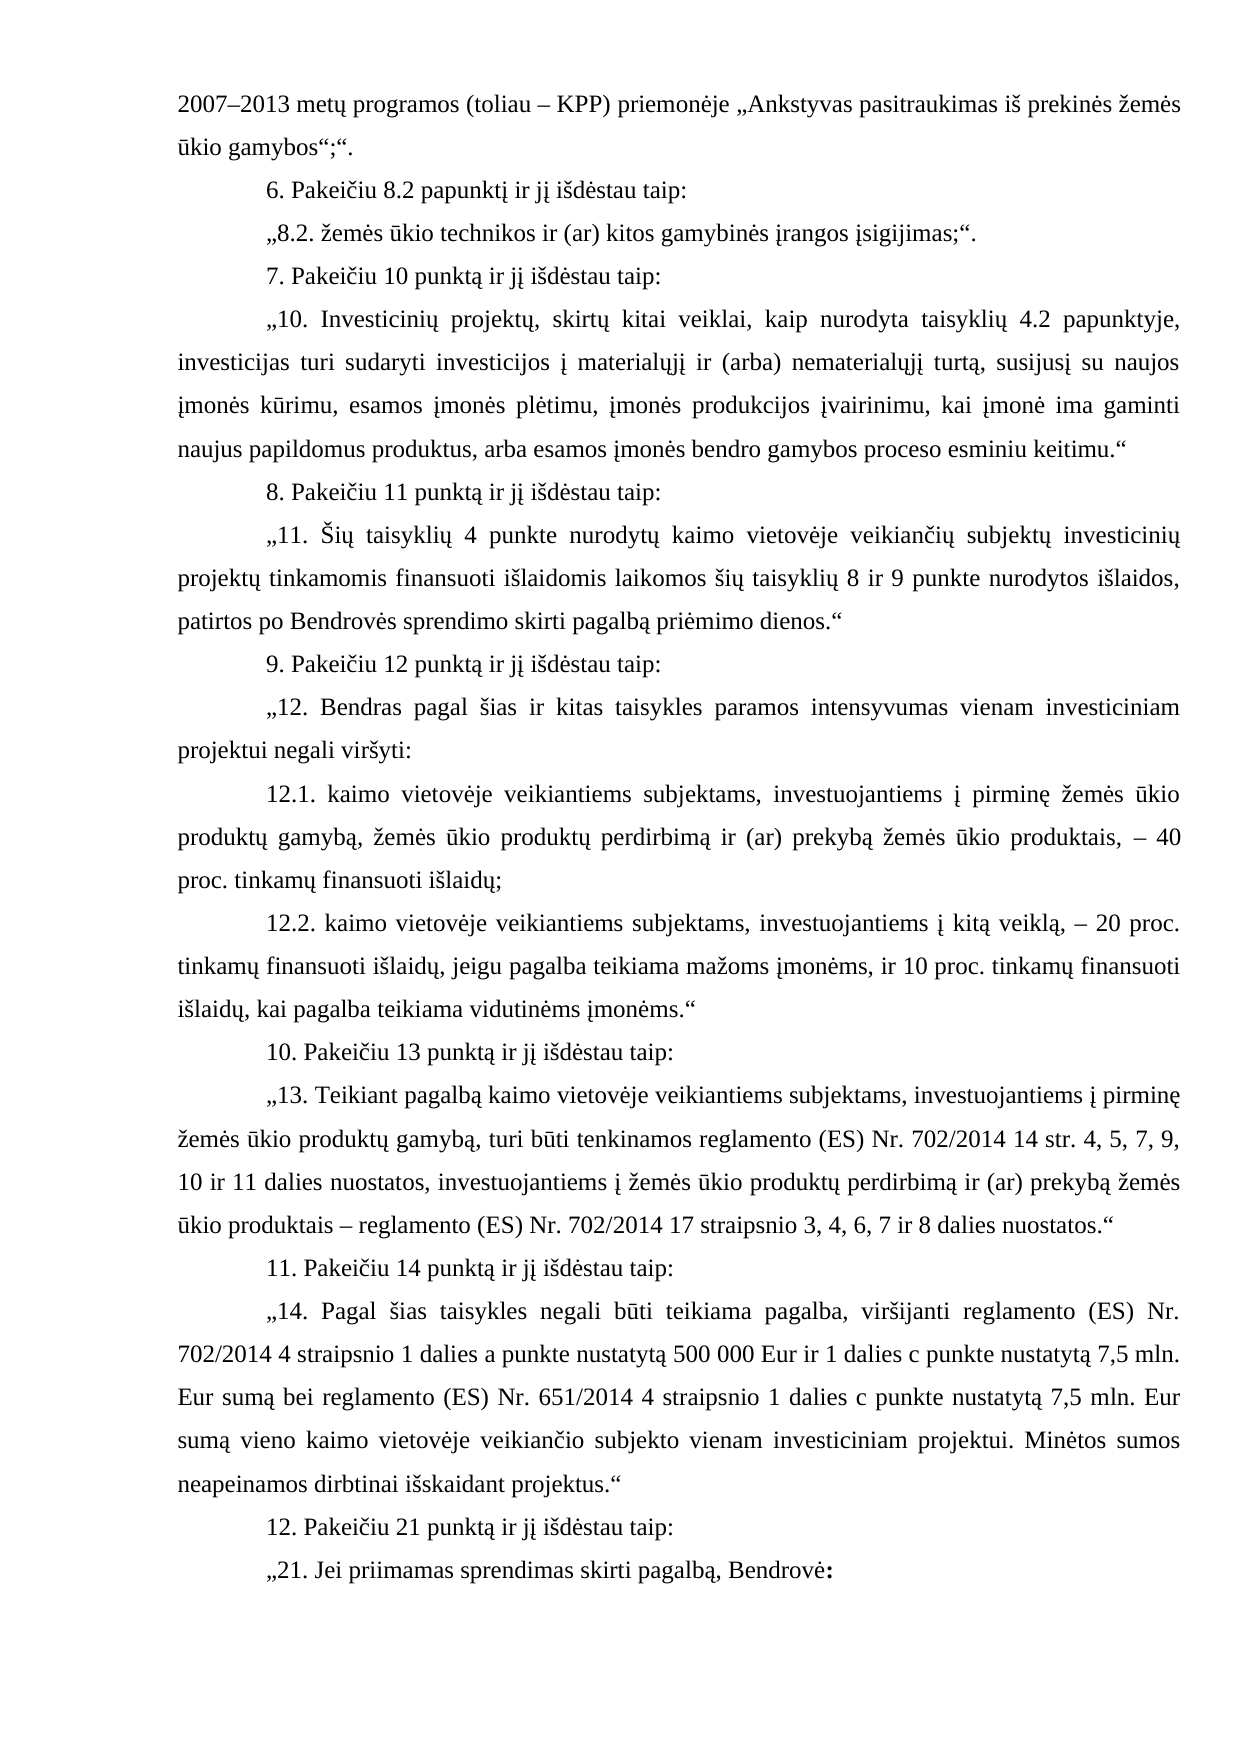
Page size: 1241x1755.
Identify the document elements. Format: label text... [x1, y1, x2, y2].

text 10. Pakeičiu 13 punktą ir jį išdėstau taip: [177, 1037, 1181, 1066]
text 8. Pakeičiu 11 punktą ir jį išdėstau taip: [177, 477, 1181, 506]
text 2007–2013 metų programos (toliau – KPP) priemonėje „Ankstyvas pasitraukimas iš prekinės žemės ūkio gamybos“;“. [177, 89, 1181, 161]
text „11. Šių taisyklių 4 punkte nurodytų kaimo vietovėje veikiančių subjektų investicinių projektų tinkamomis finansuoti išlaidomis laikomos šių taisyklių 8 ir 9 punkte nurodytos išlaidos, patirtos po Bendrovės sprendimo skirti pagalbą priėmimo dienos.“ [177, 520, 1181, 635]
text „8.2. žemės ūkio technikos ir (ar) kitos gamybinės įrangos įsigijimas;“. [177, 218, 1181, 247]
text 6. Pakeičiu 8.2 papunktį ir jį išdėstau taip: [177, 175, 1181, 204]
text „21. Jei priimamas sprendimas skirti pagalbą, Bendrovė: [177, 1555, 1181, 1584]
text „10. Investicinių projektų, skirtų kitai veiklai, kaip nurodyta taisyklių 4.2 papunktyje, investicijas turi sudaryti investicijos į materialųjį ir (arba) nematerialųjį turtą, susijusį su naujos įmonės kūrimu, esamos įmonės plėtimu, įmonės produkcijos įvairinimu, kai įmonė ima gaminti naujus papildomus produktus, arba esamos įmonės bendro gamybos proceso esminiu keitimu.“ [177, 304, 1181, 462]
text „14. Pagal šias taisykles negali būti teikiama pagalba, viršijanti reglamento (ES) Nr. 702/2014 4 straipsnio 1 dalies a punkte nustatytą 500 000 Eur ir 1 dalies c punkte nustatytą 7,5 mln. Eur sumą bei reglamento (ES) Nr. 651/2014 4 straipsnio 1 dalies c punkte nustatytą 7,5 mln. Eur sumą vieno kaimo vietovėje veikiančio subjekto vienam investiciniam projektui. Minėtos sumos neapeinamos dirbtinai išskaidant projektus.“ [177, 1296, 1181, 1497]
text 12. Pakeičiu 21 punktą ir jį išdėstau taip: [177, 1512, 1181, 1541]
text 12.2. kaimo vietovėje veikiantiems subjektams, investuojantiems į kitą veiklą, – 20 proc. tinkamų finansuoti išlaidų, jeigu pagalba teikiama mažoms įmonėms, ir 10 proc. tinkamų finansuoti išlaidų, kai pagalba teikiama vidutinėms įmonėms.“ [177, 908, 1181, 1023]
text 9. Pakeičiu 12 punktą ir jį išdėstau taip: [177, 649, 1181, 678]
text „13. Teikiant pagalbą kaimo vietovėje veikiantiems subjektams, investuojantiems į pirminę žemės ūkio produktų gamybą, turi būti tenkinamos reglamento (ES) Nr. 702/2014 14 str. 4, 5, 7, 9, 10 ir 11 dalies nuostatos, investuojantiems į žemės ūkio produktų perdirbimą ir (ar) prekybą žemės ūkio produktais – reglamento (ES) Nr. 702/2014 17 straipsnio 3, 4, 6, 7 ir 8 dalies nuostatos.“ [177, 1081, 1181, 1239]
text „12. Bendras pagal šias ir kitas taisykles paramos intensyvumas vienam investiciniam projektui negali viršyti: [177, 692, 1181, 764]
text 7. Pakeičiu 10 punktą ir jį išdėstau taip: [177, 261, 1181, 290]
text 11. Pakeičiu 14 punktą ir jį išdėstau taip: [177, 1253, 1181, 1282]
text 12.1. kaimo vietovėje veikiantiems subjektams, investuojantiems į pirminę žemės ūkio produktų gamybą, žemės ūkio produktų perdirbimą ir (ar) prekybą žemės ūkio produktais, – 40 proc. tinkamų finansuoti išlaidų; [177, 779, 1181, 894]
